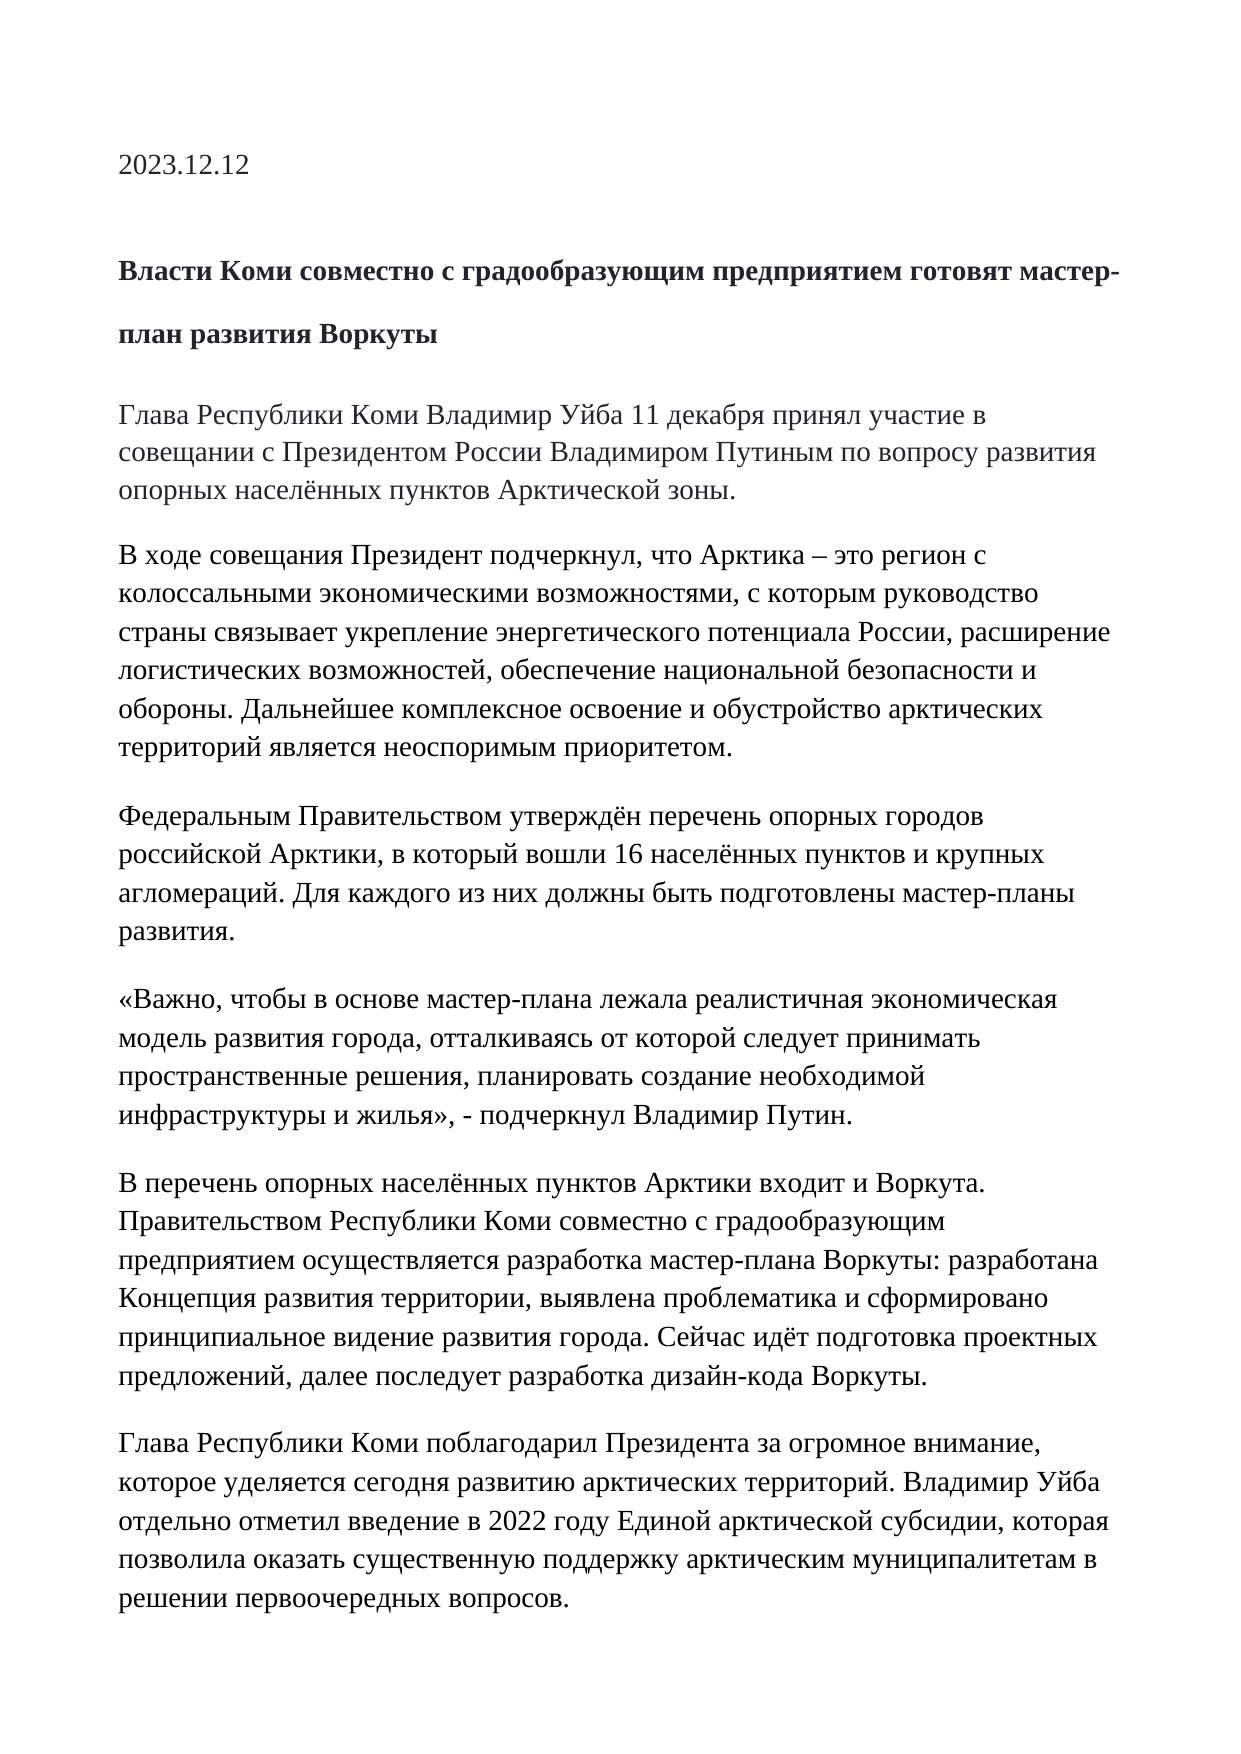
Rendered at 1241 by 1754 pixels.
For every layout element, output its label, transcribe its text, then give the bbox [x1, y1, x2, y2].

text В ходе совещания Президент подчеркнул, что Арктика – это регион с колоссальными экономическими возможностями, с которым руководство страны связывает укрепление энергетического потенциала России, расширение логистических возможностей, обеспечение национальной безопасности и обороны. Дальнейшее комплексное освоение и обустройство арктических территорий является неоспоримым приоритетом. [118, 537, 1122, 763]
text «Важно, чтобы в основе мастер-плана лежала реалистичная экономическая модель развития города, отталкиваясь от которой следует принимать пространственные решения, планировать создание необходимой инфраструктуры и жилья», - подчеркнул Владимир Путин. [118, 981, 1122, 1130]
subtitle 2023.12.12 [118, 118, 1122, 181]
text Глава Республики Коми Владимир Уйба 11 декабря принял участие в совещании с Президентом России Владимиром Путиным по вопросу развития опорных населённых пунктов Арктической зоны. [118, 393, 1122, 506]
subtitle Власти Коми совместно с градообразующим предприятием готовят мастер-план развития Воркуты [118, 224, 1122, 349]
text В перечень опорных населённых пунктов Арктики входит и Воркута. Правительством Республики Коми совместно с градообразующим предприятием осуществляется разработка мастер-плана Воркуты: разработана Концепция развития территории, выявлена проблематика и сформировано принципиальное видение развития города. Сейчас идёт подготовка проектных предложений, далее последует разработка дизайн-кода Воркуты. [118, 1165, 1122, 1391]
text Федеральным Правительством утверждён перечень опорных городов российской Арктики, в который вошли 16 населённых пунктов и крупных агломераций. Для каждого из них должны быть подготовлены мастер-планы развития. [118, 798, 1122, 947]
text Глава Республики Коми поблагодарил Президента за огромное внимание, которое уделяется сегодня развитию арктических территорий. Владимир Уйба отдельно отметил введение в 2022 году Единой арктической субсидии, которая позволила оказать существенную поддержку арктическим муниципалитетам в решении первоочередных вопросов. [118, 1426, 1122, 1613]
